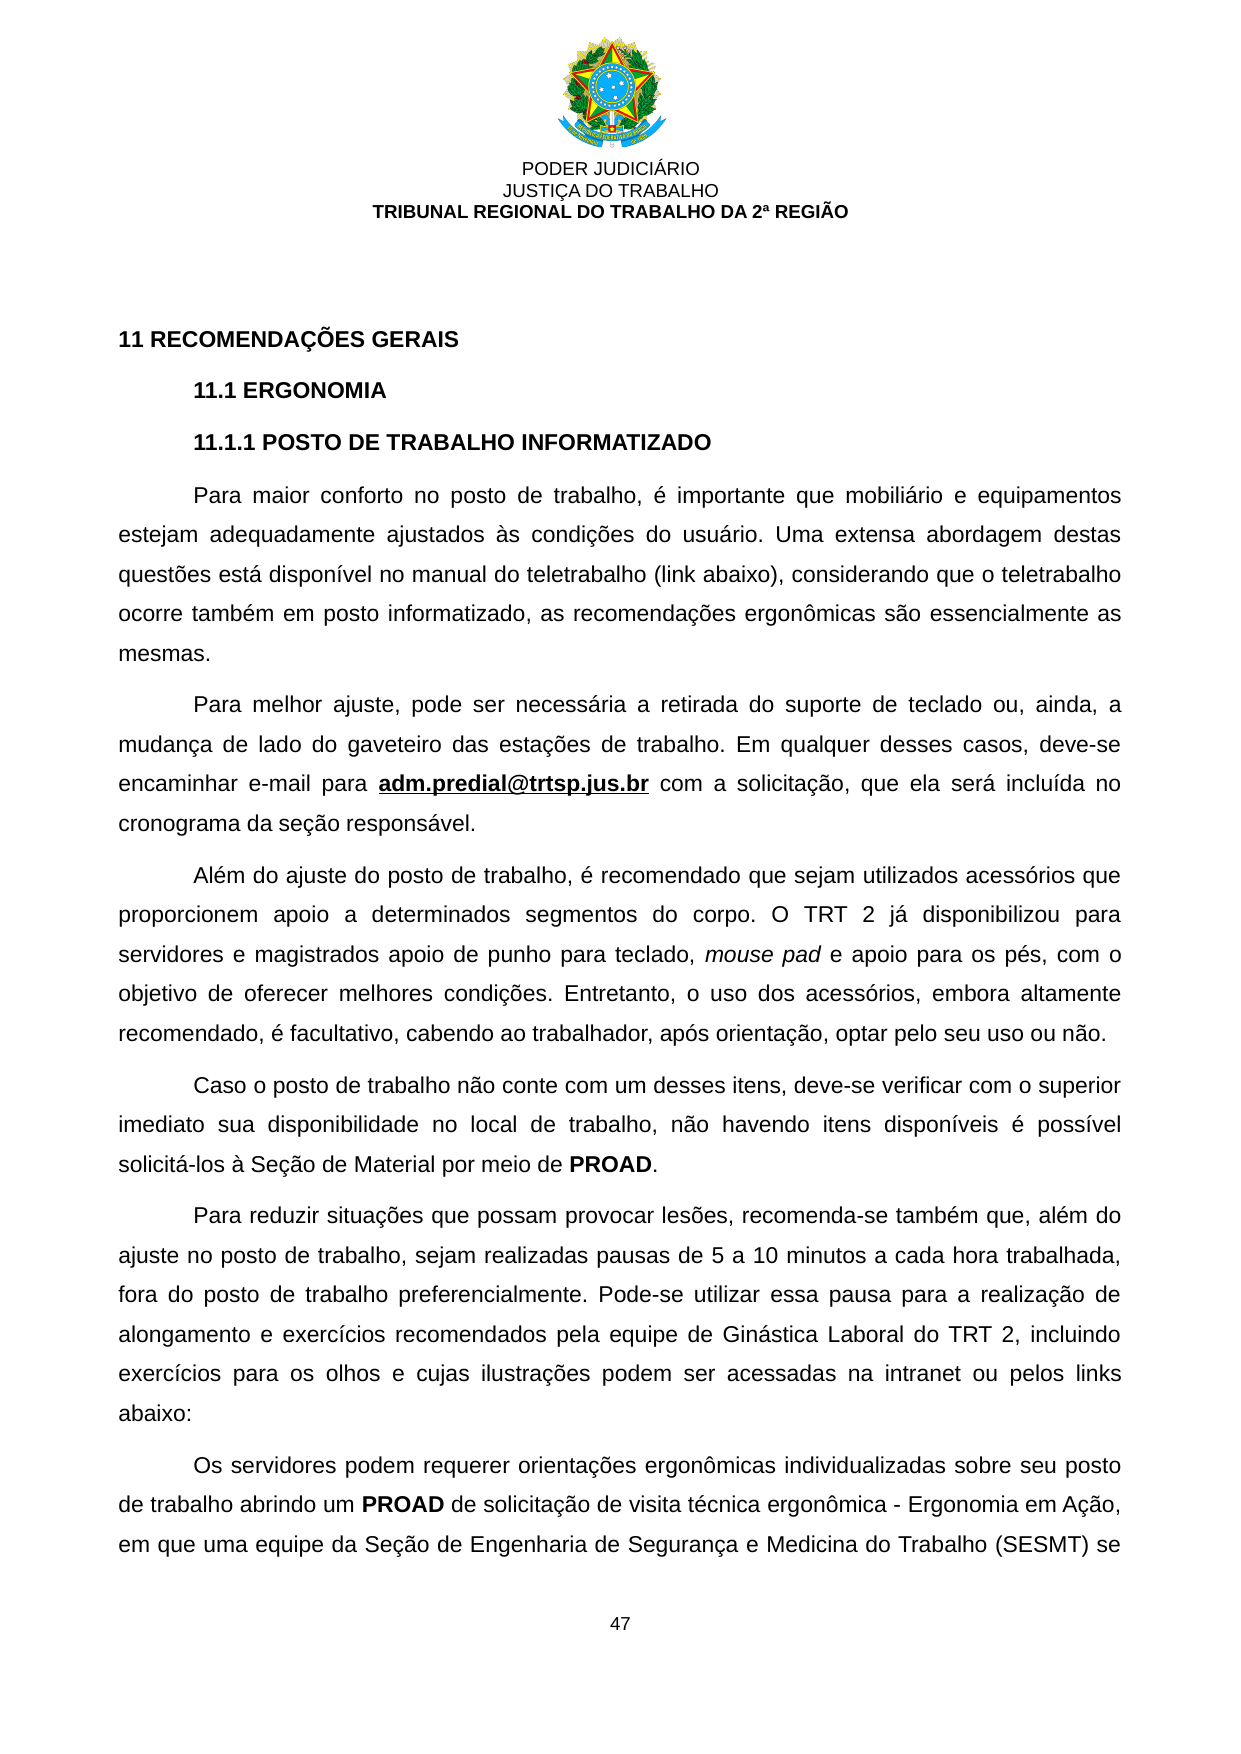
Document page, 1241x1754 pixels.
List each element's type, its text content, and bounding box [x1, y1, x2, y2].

text Caso o posto de trabalho não conte com um desses itens, deve-se verificar com o superior imediato sua disponibilidade no local de trabalho, não havendo itens disponíveis é possível solicitá-los à Seção de Material por meio de PROAD. [118, 1072, 1122, 1177]
text Os servidores podem requerer orientações ergonômicas individualizadas sobre seu posto de trabalho abrindo um PROAD de solicitação de visita técnica ergonômica - Ergonomia em Ação, em que uma equipe da Seção de Engenharia de Segurança e Medicina do Trabalho (SESMT) se [118, 1452, 1122, 1557]
subtitle 11 RECOMENDAÇÕES GERAIS [118, 326, 1122, 352]
subtitle 11.1 ERGONOMIA [118, 377, 1122, 403]
text Além do ajuste do posto de trabalho, é recomendado que sejam utilizados acessórios que proporcionem apoio a determinados segmentos do corpo. O TRT 2 já disponibilizou para servidores e magistrados apoio de punho para teclado, mouse pad e apoio para os pés, com o objetivo de oferecer melhores condições. Entretanto, o uso dos acessórios, embora altamente recomendado, é facultativo, cabendo ao trabalhador, após orientação, optar pelo seu uso ou não. [118, 862, 1122, 1046]
text Para melhor ajuste, pode ser necessária a retirada do suporte de teclado ou, ainda, a mudança de lado do gaveteiro das estações de trabalho. Em qualquer desses casos, deve-se encaminhar e-mail para adm.predial@trtsp.jus.br com a solicitação, que ela será incluída no cronograma da seção responsável. [118, 691, 1122, 836]
text Para reduzir situações que possam provocar lesões, recomenda-se também que, além do ajuste no posto de trabalho, sejam realizadas pausas de 5 a 10 minutos a cada hora trabalhada, fora do posto de trabalho preferencialmente. Pode-se utilizar essa pausa para a realização de alongamento e exercícios recomendados pela equipe de Ginástica Laboral do TRT 2, incluindo exercícios para os olhos e cujas ilustrações podem ser acessadas na intranet ou pelos links abaixo: [118, 1202, 1122, 1426]
text Para maior conforto no posto de trabalho, é importante que mobiliário e equipamentos estejam adequadamente ajustados às condições do usuário. Uma extensa abordagem destas questões está disponível no manual do teletrabalho (link abaixo), considerando que o teletrabalho ocorre também em posto informatizado, as recomendações ergonômicas são essencialmente as mesmas. [118, 482, 1122, 666]
text 11.1.1 POSTO DE TRABALHO INFORMATIZADO [118, 429, 1122, 455]
